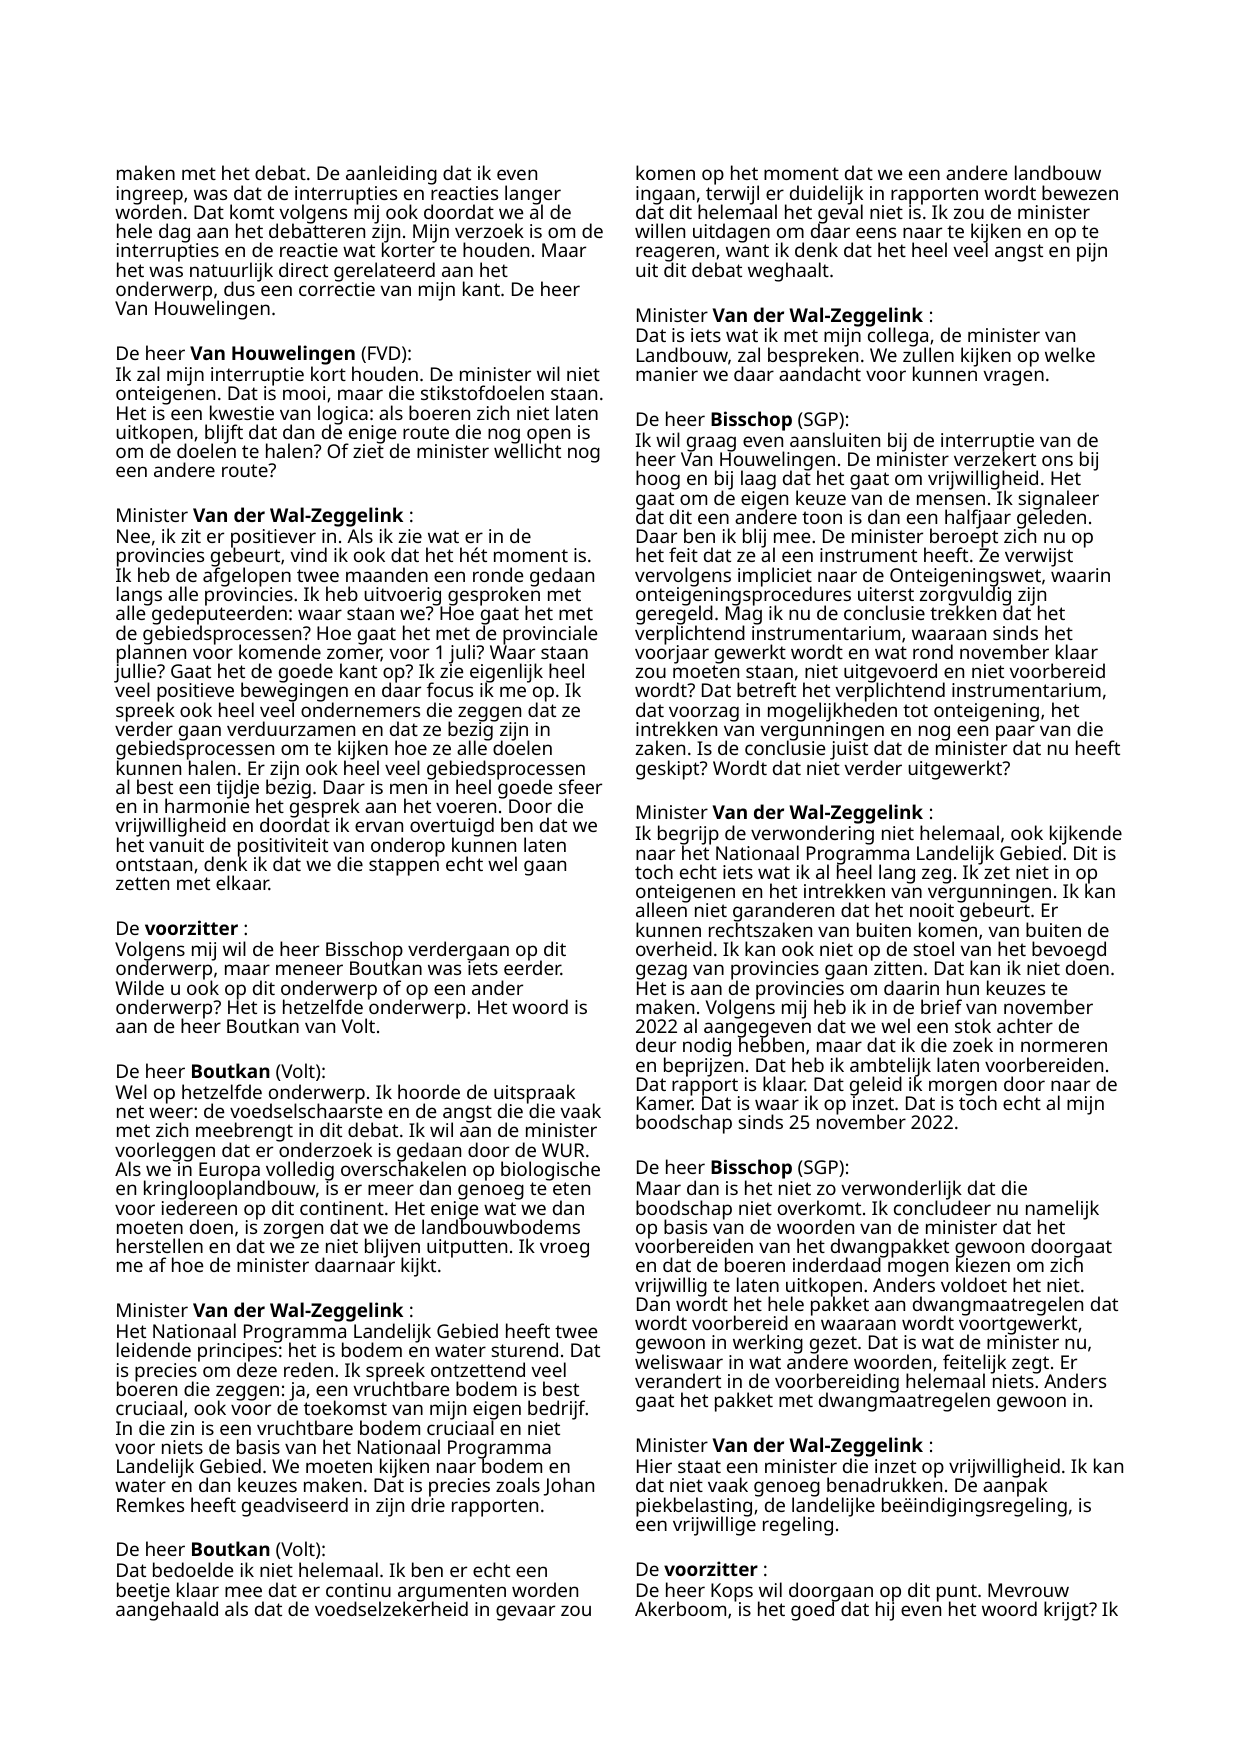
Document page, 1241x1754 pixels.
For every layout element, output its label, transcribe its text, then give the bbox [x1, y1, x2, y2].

text Ik zal mijn interruptie kort houden. De minister wil niet onteigenen. Dat is mooi, maar die stikstofdoelen staan. Het is een kwestie van logica: als boeren zich niet laten uitkopen, blijft dat dan de enige route die nog open is om de doelen te halen? Of ziet de minister wellicht nog een andere route? [115, 366, 605, 482]
text Nee, ik zit er positiever in. Als ik zie wat er in de provincies gebeurt, vind ik ook dat het hét moment is. Ik heb de afgelopen twee maanden een ronde gedaan langs alle provincies. Ik heb uitvoerig gesproken met alle gedeputeerden: waar staan we? Hoe gaat het met de gebiedsprocessen? Hoe gaat het met de provinciale plannen voor komende zomer, voor 1 juli? Waar staan jullie? Gaat het de goede kant op? Ik zie eigenlijk heel veel positieve bewegingen en daar focus ik me op. Ik spreek ook heel veel ondernemers die zeggen dat ze verder gaan verduurzamen en dat ze bezig zijn in gebiedsprocessen om te kijken hoe ze alle doelen kunnen halen. Er zijn ook heel veel gebiedsprocessen al best een tijdje bezig. Daar is men in heel goede sfeer en in harmonie het gesprek aan het voeren. Door die vrijwilligheid en doordat ik ervan overtuigd ben dat we het vanuit de positiviteit van onderop kunnen laten ontstaan, denk ik dat we die stappen echt wel gaan zetten met elkaar. [115, 528, 605, 894]
text Minister Van der Wal-Zeggelink : [115, 1297, 605, 1323]
text De heer Kops wil doorgaan op dit punt. Mevrouw Akerboom, is het goed dat hij even het woord krijgt? Ik [635, 1582, 1125, 1620]
text Minister Van der Wal-Zeggelink : [635, 1432, 1125, 1458]
text Dat is iets wat ik met mijn collega, de minister van Landbouw, zal bespreken. We zullen kijken op welke manier we daar aandacht voor kunnen vragen. [635, 327, 1125, 385]
text Dat bedoelde ik niet helemaal. Ik ben er echt een beetje klaar mee dat er continu argumenten worden aangehaald als dat de voedselzekerheid in gevaar zou [115, 1562, 605, 1620]
text De heer Bisschop (SGP): [635, 406, 1125, 432]
text Minister Van der Wal-Zeggelink : [115, 502, 605, 528]
text komen op het moment dat we een andere landbouw ingaan, terwijl er duidelijk in rapporten wordt bewezen dat dit helemaal het geval niet is. Ik zou de minister willen uitdagen om daar eens naar te kijken en op te reageren, want ik denk dat het heel veel angst en pijn uit dit debat weghaalt. [635, 165, 1125, 281]
text Wel op hetzelfde onderwerp. Ik hoorde de uitspraak net weer: de voedselschaarste en de angst die die vaak met zich meebrengt in dit debat. Ik wil aan de minister voorleggen dat er onderzoek is gedaan door de WUR. Als we in Europa volledig overschakelen op biologische en kringlooplandbouw, is er meer dan genoeg te eten voor iedereen op dit continent. Het enige wat we dan moeten doen, is zorgen dat we de landbouwbodems herstellen en dat we ze niet blijven uitputten. Ik vroeg me af hoe de minister daarnaar kijkt. [115, 1084, 605, 1277]
text Hier staat een minister die inzet op vrijwilligheid. Ik kan dat niet vaak genoeg benadrukken. De aanpak piekbelasting, de landelijke beëindigingsregeling, is een vrijwillige regeling. [635, 1458, 1125, 1535]
text Maar dan is het niet zo verwonderlijk dat die boodschap niet overkomt. Ik concludeer nu namelijk op basis van de woorden van de minister dat het voorbereiden van het dwangpakket gewoon doorgaat en dat de boeren inderdaad mogen kiezen om zich vrijwillig te laten uitkopen. Anders voldoet het niet. Dan wordt het hele pakket aan dwangmaatregelen dat wordt voorbereid en waaraan wordt voortgewerkt, gewoon in werking gezet. Dat is wat de minister nu, weliswaar in wat andere woorden, feitelijk zegt. Er verandert in de voorbereiding helemaal niets. Anders gaat het pakket met dwangmaatregelen gewoon in. [635, 1180, 1125, 1411]
text De heer Bisschop (SGP): [635, 1154, 1125, 1180]
text maken met het debat. De aanleiding dat ik even ingreep, was dat de interrupties en reacties langer worden. Dat komt volgens mij ook doordat we al de hele dag aan het debatteren zijn. Mijn verzoek is om de interrupties en de reactie wat korter te houden. Maar het was natuurlijk direct gerelateerd aan het onderwerp, dus een correctie van mijn kant. De heer Van Houwelingen. [115, 165, 605, 319]
text Minister Van der Wal-Zeggelink : [635, 302, 1125, 327]
text De heer Boutkan (Volt): [115, 1537, 605, 1562]
text Ik begrijp de verwondering niet helemaal, ook kijkende naar het Nationaal Programma Landelijk Gebied. Dit is toch echt iets wat ik al heel lang zeg. Ik zet niet in op onteigenen en het intrekken van vergunningen. Ik kan alleen niet garanderen dat het nooit gebeurt. Er kunnen rechtszaken van buiten komen, van buiten de overheid. Ik kan ook niet op de stoel van het bevoegd gezag van provincies gaan zitten. Dat kan ik niet doen. Het is aan de provincies om daarin hun keuzes te maken. Volgens mij heb ik in de brief van november 2022 al aangegeven dat we wel een stok achter de deur nodig hebben, maar dat ik die zoek in normeren en beprijzen. Dat heb ik ambtelijk laten voorbereiden. Dat rapport is klaar. Dat geleid ik morgen door naar de Kamer. Dat is waar ik op inzet. Dat is toch echt al mijn boodschap sinds 25 november 2022. [635, 825, 1125, 1134]
text De voorzitter : [115, 915, 605, 941]
text Het Nationaal Programma Landelijk Gebied heeft twee leidende principes: het is bodem en water sturend. Dat is precies om deze reden. Ik spreek ontzettend veel boeren die zeggen: ja, een vruchtbare bodem is best cruciaal, ook voor de toekomst van mijn eigen bedrijf. In die zin is een vruchtbare bodem cruciaal en niet voor niets de basis van het Nationaal Programma Landelijk Gebied. We moeten kijken naar bodem en water en dan keuzes maken. Dat is precies zoals Johan Remkes heeft geadviseerd in zijn drie rapporten. [115, 1323, 605, 1516]
text Ik wil graag even aansluiten bij de interruptie van de heer Van Houwelingen. De minister verzekert ons bij hoog en bij laag dat het gaat om vrijwilligheid. Het gaat om de eigen keuze van de mensen. Ik signaleer dat dit een andere toon is dan een halfjaar geleden. Daar ben ik blij mee. De minister beroept zich nu op het feit dat ze al een instrument heeft. Ze verwijst vervolgens impliciet naar de Onteigeningswet, waarin onteigeningsprocedures uiterst zorgvuldig zijn geregeld. Mag ik nu de conclusie trekken dat het verplichtend instrumentarium, waaraan sinds het voorjaar gewerkt wordt en wat rond november klaar zou moeten staan, niet uitgevoerd en niet voorbereid wordt? Dat betreft het verplichtend instrumentarium, dat voorzag in mogelijkheden tot onteigening, het intrekken van vergunningen en nog een paar van die zaken. Is de conclusie juist dat de minister dat nu heeft geskipt? Wordt dat niet verder uitgewerkt? [635, 432, 1125, 779]
text Minister Van der Wal-Zeggelink : [635, 799, 1125, 825]
text Volgens mij wil de heer Bisschop verdergaan op dit onderwerp, maar meneer Boutkan was iets eerder. Wilde u ook op dit onderwerp of op een ander onderwerp? Het is hetzelfde onderwerp. Het woord is aan de heer Boutkan van Volt. [115, 941, 605, 1037]
text De heer Van Houwelingen (FVD): [115, 340, 605, 366]
text De heer Boutkan (Volt): [115, 1058, 605, 1084]
text De voorzitter : [635, 1556, 1125, 1582]
